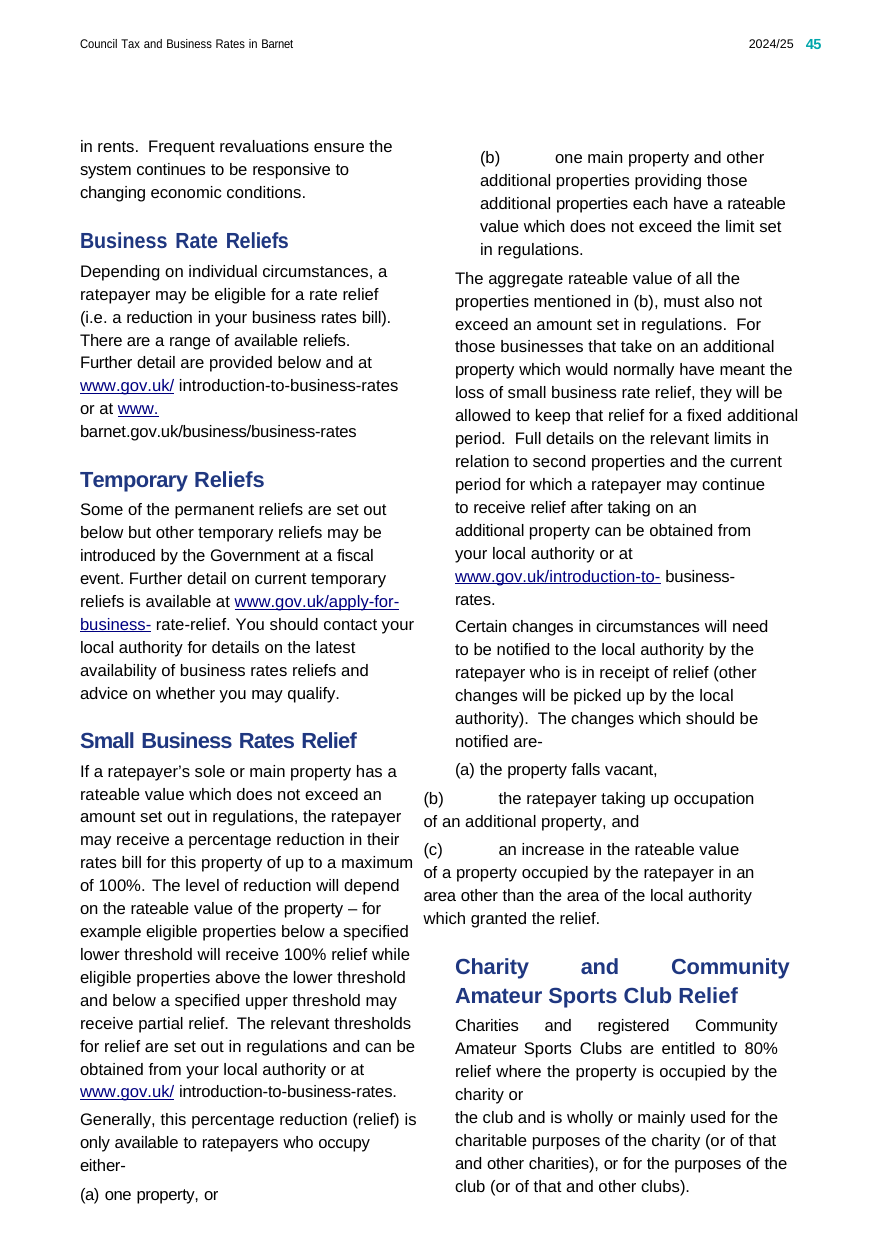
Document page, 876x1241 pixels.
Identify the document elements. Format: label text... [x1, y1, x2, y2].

text in rents. Frequent revaluations ensure the system continues to be responsive to changing economic conditions. [80, 137, 419, 202]
list the property falls vacant, [455, 760, 839, 779]
subtitle Small Business Rates Relief [80, 728, 419, 753]
subtitle Temporary Reliefs [80, 466, 419, 492]
subtitle Business Rate Reliefs [80, 228, 419, 253]
list one main property and other additional properties providing those additional properties each have a rateable value which does not exceed the limit set in regulations. [480, 148, 795, 259]
list one property, or [80, 1184, 419, 1203]
text Certain changes in circumstances will need to be notified to the local authority by the ratepayer who is in receipt of relief (other changes will be picked up by the local authority). The changes which should be notified are- [455, 617, 774, 751]
subtitle Charity and Community Amateur Sports Club Relief [455, 954, 789, 1008]
list the ratepayer taking up occupation of an additional property, and [423, 789, 771, 831]
text Charities and registered Community Amateur Sports Clubs are entitled to 80% relief where the property is occupied by the charity or [455, 1016, 778, 1104]
text to receive relief after taking on an additional property can be obtained from your local authority or at www.gov.uk/introduction-to- business-rates. [455, 498, 765, 608]
text Generally, this percentage reduction (relief) is only available to ratepayers who occupy either- [80, 1110, 419, 1175]
text If a ratepayer’s sole or main property has a rateable value which does not exceed an amount set out in regulations, the ratepayer may receive a percentage reduction in their rates bill for this property of up to a maximum of 100%. The level of reduction will depend on the rateable value of the property – for example eligible properties below a specified lower threshold will receive 100% relief while eligible properties above the lower threshold and below a specified upper threshold may receive partial relief. The relevant thresholds for relief are set out in regulations and can be obtained from your local authority or at www.gov.uk/ introduction-to-business-rates. [80, 761, 418, 1101]
text the club and is wholly or mainly used for the charitable purposes of the charity (or of that and other charities), or for the purposes of the club (or of that and other clubs). [455, 1108, 799, 1196]
text Depending on individual circumstances, a ratepayer may be eligible for a rate relief (i.e. a reduction in your business rates bill). There are a range of available reliefs. Further detail are provided below and at www.gov.uk/ introduction-to-business-rates or at www. barnet.gov.uk/business/business-rates [80, 262, 403, 441]
text Some of the permanent reliefs are set out below but other temporary reliefs may be introduced by the Government at a fiscal event. Further detail on current temporary reliefs is available at www.gov.uk/apply-for-business- rate-relief. You should contact your local authority for details on the latest availability of business rates reliefs and advice on whether you may qualify. [80, 500, 419, 703]
list an increase in the rateable value of a property occupied by the ratepayer in an area other than the area of the local authority which granted the relief. [423, 840, 757, 928]
text The aggregate rateable value of all the properties mentioned in (b), must also not exceed an amount set in regulations. For those businesses that take on an additional property which would normally have meant the loss of small business rate relief, they will be allowed to keep that relief for a fixed additional period. Full details on the relevant limits in relation to second properties and the current period for which a ratepayer may continue [455, 268, 799, 494]
